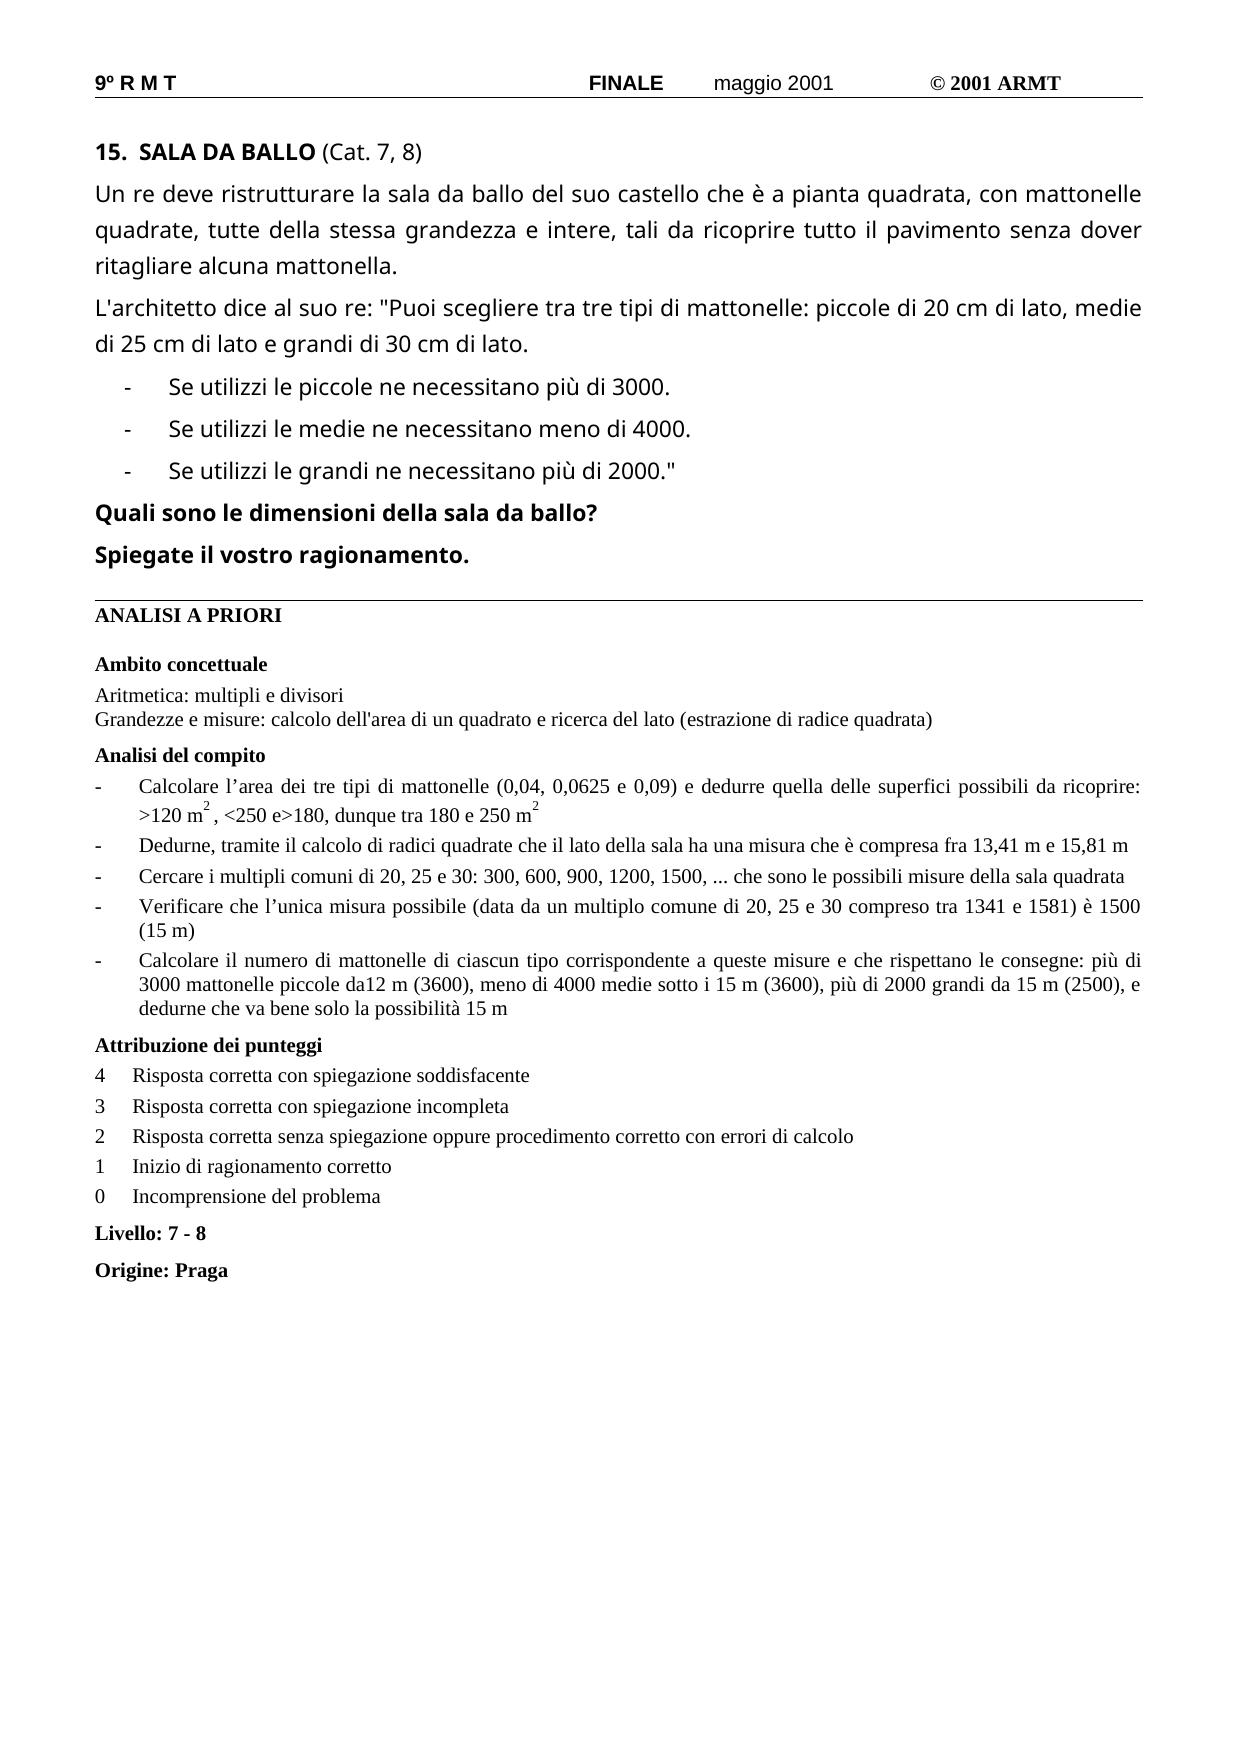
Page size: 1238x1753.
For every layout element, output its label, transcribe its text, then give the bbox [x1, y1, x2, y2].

text - Se utilizzi le grandi ne necessitano più di 2000." [124, 455, 1143, 486]
text 1 Inizio di ragionamento corretto [94, 1154, 1143, 1178]
text ANALISI A PRIORI [94, 601, 1143, 627]
text - Cercare i multipli comuni di 20, 25 e 30: 300, 600, 900, 1200, 1500, ... che sono le possibili misure della sala quadrata [94, 863, 1143, 888]
text Attribuzione dei punteggi [94, 1033, 1143, 1057]
text Aritmetica: multipli e divisori [94, 683, 1143, 707]
text 15. SALA DA BALLO (Cat. 7, 8) [94, 136, 1143, 167]
text - Calcolare il numero di mattonelle di ciascun tipo corrispondente a queste misure e che rispettano le consegne: più di 3000 mattonelle piccole da12 m (3600), meno di 4000 medie sotto i 15 m (3600), più di 2000 grandi da 15 m (2500), e dedurne che va bene solo la possibilità 15 m [94, 948, 1143, 1020]
text Grandezze e misure: calcolo dell'area di un quadrato e ricerca del lato (estrazione di radice quadrata) [94, 707, 1143, 731]
text 3 Risposta corretta con spiegazione incompleta [94, 1093, 1143, 1118]
text Quali sono le dimensioni della sala da ballo? [94, 497, 1143, 528]
text L'architetto dice al suo re: "Puoi scegliere tra tre tipi di mattonelle: piccole di 20 cm di lato, medie di 25 cm di lato e grandi di 30 cm di lato. [94, 292, 1143, 359]
text - Calcolare l’area dei tre tipi di mattonelle (0,04, 0,0625 e 0,09) e dedurre quella delle superfici possibili da ricoprire: >120 m2 , <250 e>180, dunque tra 180 e 250 m2 [94, 774, 1143, 827]
text 4 Risposta corretta con spiegazione soddisfacente [94, 1063, 1143, 1087]
text Ambito concettuale [94, 652, 1143, 676]
text 2 Risposta corretta senza spiegazione oppure procedimento corretto con errori di calcolo [94, 1124, 1143, 1148]
text 0 Incomprensione del problema [94, 1184, 1143, 1208]
text Analisi del compito [94, 743, 1143, 767]
text Livello: 7 - 8 [94, 1221, 1143, 1245]
text - Verificare che l’unica misura possibile (data da un multiplo comune di 20, 25 e 30 compreso tra 1341 e 1581) è 1500 (15 m) [94, 894, 1143, 942]
text - Dedurne, tramite il calcolo di radici quadrate che il lato della sala ha una misura che è compresa fra 13,41 m e 15,81 m [94, 833, 1143, 857]
text - Se utilizzi le medie ne necessitano meno di 4000. [124, 413, 1143, 444]
text Spiegate il vostro ragionamento. [94, 539, 1143, 571]
text Un re deve ristrutturare la sala da ballo del suo castello che è a pianta quadrata, con mattonelle quadrate, tutte della stessa grandezza e intere, tali da ricoprire tutto il pavimento senza dover ritagliare alcuna mattonella. [94, 178, 1143, 281]
text - Se utilizzi le piccole ne necessitano più di 3000. [124, 371, 1143, 402]
text Origine: Praga [94, 1258, 1143, 1282]
